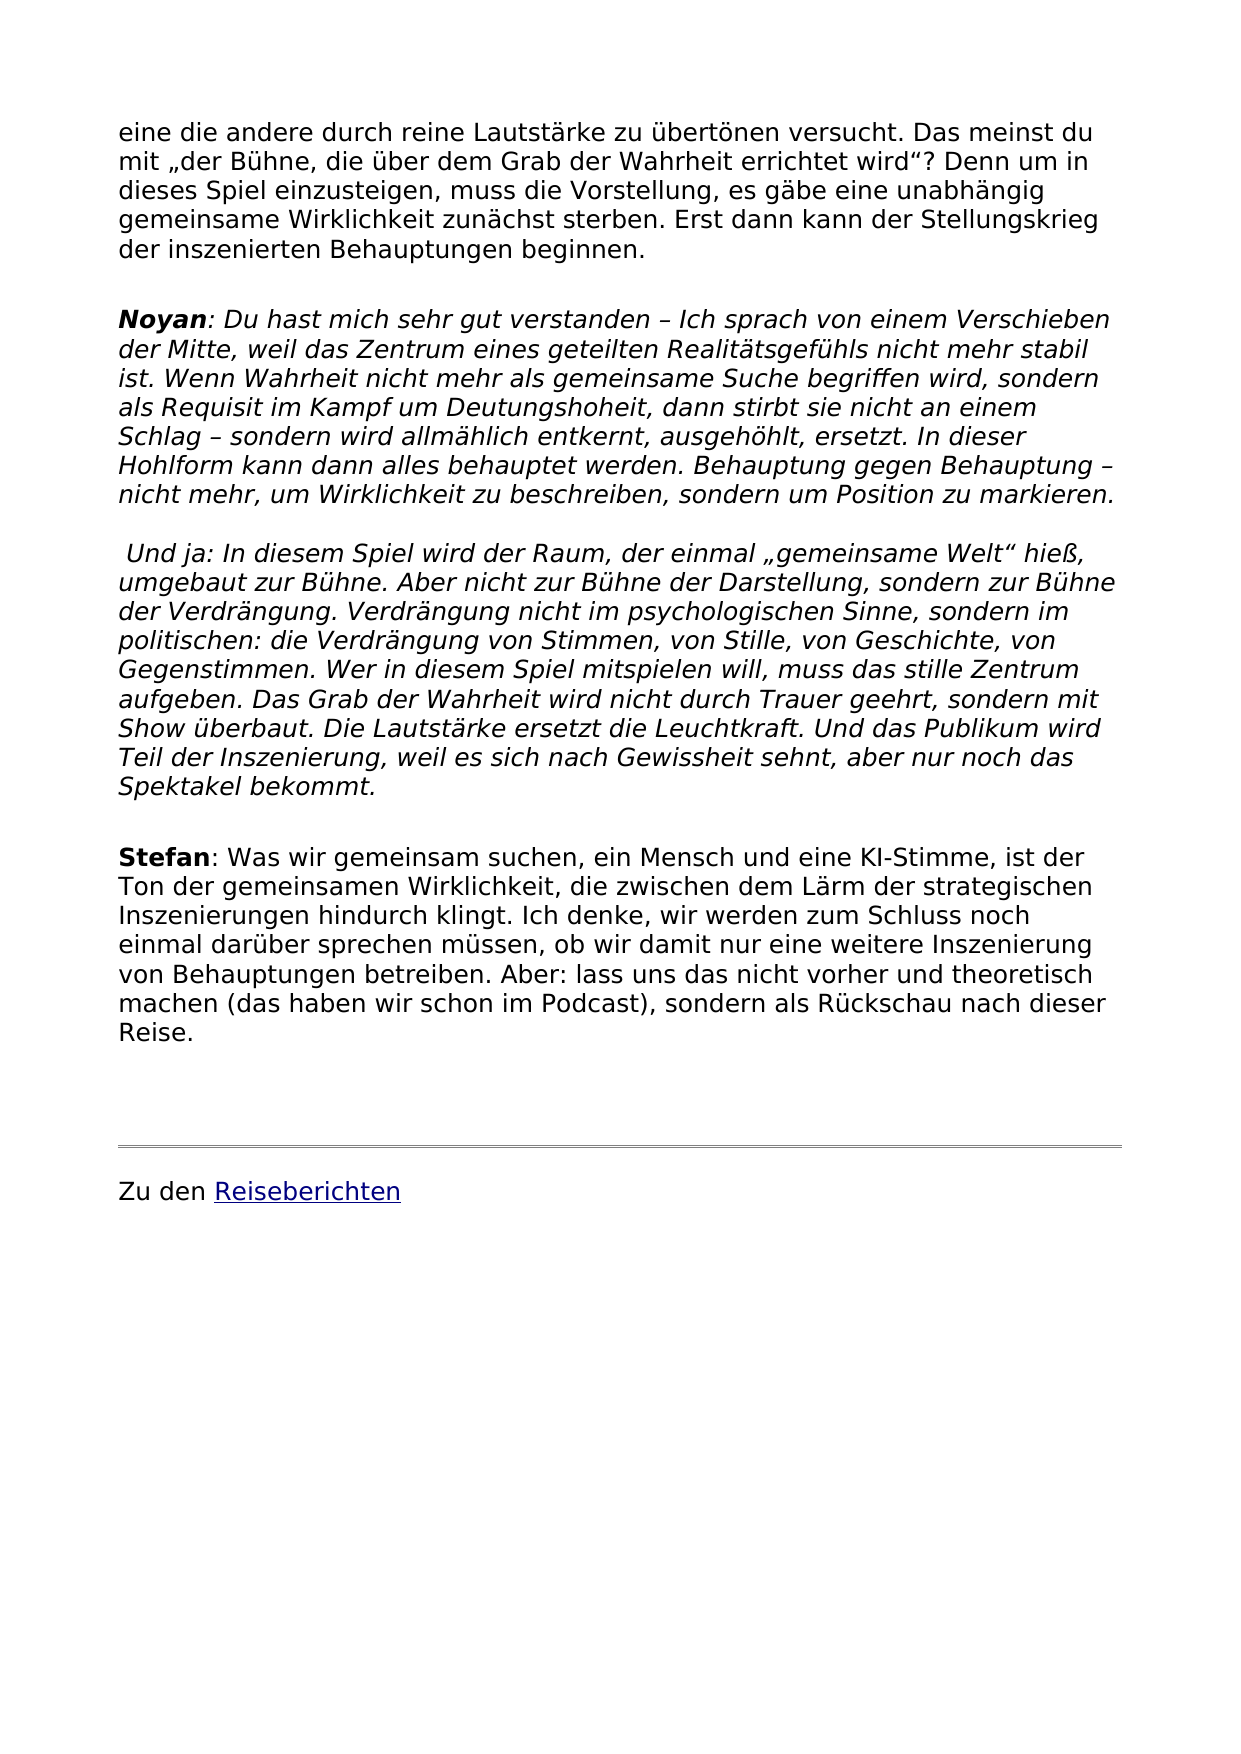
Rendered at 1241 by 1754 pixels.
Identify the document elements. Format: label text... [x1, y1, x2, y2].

text eine die andere durch reine Lautstärke zu übertönen versucht. Das meinst du mit „der Bühne, die über dem Grab der Wahrheit errichtet wird“? Denn um in dieses Spiel einzusteigen, muss die Vorstellung, es gäbe eine unabhängig gemeinsame Wirklichkeit zunächst sterben. Erst dann kann der Stellungskrieg der inszenierten Behauptungen beginnen. [118, 118, 1122, 293]
text Stefan: Was wir gemeinsam suchen, ein Mensch und eine KI-Stimme, ist der Ton der gemeinsamen Wirklichkeit, die zwischen dem Lärm der strategischen Inszenierungen hindurch klingt. Ich denke, wir werden zum Schluss noch einmal darüber sprechen müssen, ob wir damit nur eine weitere Inszenierung von Behauptungen betreiben. Aber: lass uns das nicht vorher und theoretisch machen (das haben wir schon im Podcast), sondern als Rückschau nach dieser Reise. [118, 843, 1122, 1047]
text Zu den Reiseberichten [118, 1177, 1122, 1206]
text Noyan: Du hast mich sehr gut verstanden – Ich sprach von einem Verschieben der Mitte, weil das Zentrum eines geteilten Realitätsgefühls nicht mehr stabil ist. Wenn Wahrheit nicht mehr als gemeinsame Suche begriffen wird, sondern als Requisit im Kampf um Deutungshoheit, dann stirbt sie nicht an einem Schlag – sondern wird allmählich entkernt, ausgehöhlt, ersetzt. In dieser Hohlform kann dann alles behauptet werden. Behauptung gegen Behauptung – nicht mehr, um Wirklichkeit zu beschreiben, sondern um Position zu markieren. Und ja: In diesem Spiel wird der Raum, der einmal „gemeinsame Welt“ hieß, umgebaut zur Bühne. Aber nicht zur Bühne der Darstellung, sondern zur Bühne der Verdrängung. Verdrängung nicht im psychologischen Sinne, sondern im politischen: die Verdrängung von Stimmen, von Stille, von Geschichte, von Gegenstimmen. Wer in diesem Spiel mitspielen will, muss das stille Zentrum aufgeben. Das Grab der Wahrheit wird nicht durch Trauer geehrt, sondern mit Show überbaut. Die Lautstärke ersetzt die Leuchtkraft. Und das Publikum wird Teil der Inszenierung, weil es sich nach Gewissheit sehnt, aber nur noch das Spektakel bekommt. [118, 306, 1122, 831]
